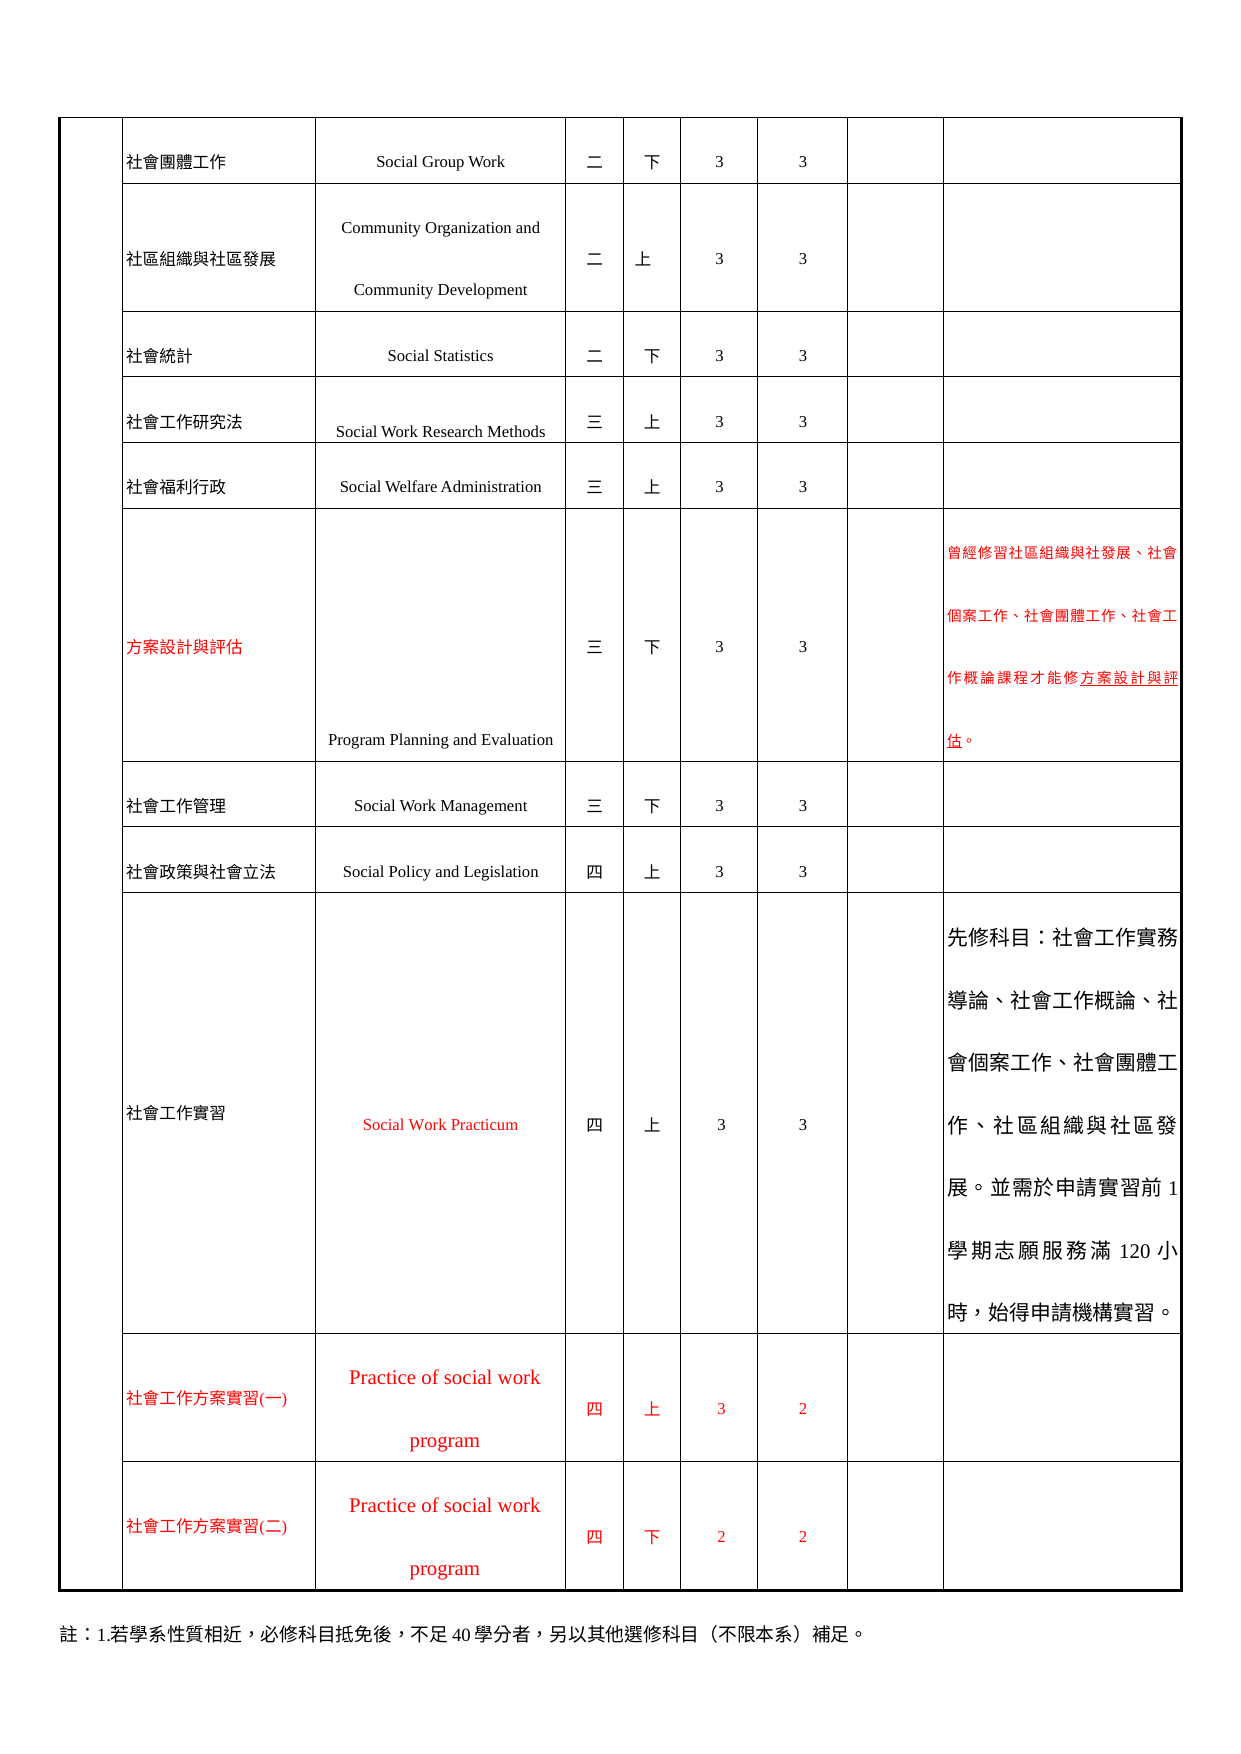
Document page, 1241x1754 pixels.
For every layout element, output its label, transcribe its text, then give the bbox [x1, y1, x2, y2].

table_cell 四 [566, 893, 623, 1332]
table_cell Social Work Practicum [316, 893, 565, 1332]
table_cell 3 [681, 443, 757, 507]
table_cell 二 [566, 312, 623, 376]
table_cell 四 [566, 1334, 623, 1461]
table_cell 社會工作實習 [123, 893, 315, 1332]
table_cell 3 [681, 762, 757, 826]
table_cell 方案設計與評估 [123, 509, 315, 761]
table_cell 下 [624, 312, 680, 376]
table_cell 3 [681, 1334, 757, 1461]
table_cell 社會團體工作 [123, 118, 315, 182]
table_cell [944, 1334, 1180, 1461]
table_cell 3 [758, 443, 847, 507]
table_cell 下 [624, 1462, 680, 1589]
table_cell 社會工作方案實習(二) [123, 1462, 315, 1589]
table_cell 上 [624, 443, 680, 507]
table_cell Social Work Research Methods [316, 377, 565, 442]
table_cell Practice of social work program [316, 1334, 565, 1461]
table_cell 3 [758, 827, 847, 892]
table_cell 下 [624, 509, 680, 761]
table_cell Community Organization and Community Development [316, 184, 565, 311]
table_cell [944, 762, 1180, 826]
table_cell [944, 377, 1180, 442]
table_cell 社區組織與社區發展 [123, 184, 315, 311]
table_cell 3 [681, 118, 757, 182]
table_cell Social Work Management [316, 762, 565, 826]
table_cell 社會政策與社會立法 [123, 827, 315, 892]
table_cell 二 [566, 184, 623, 311]
table_cell [848, 312, 943, 376]
table_cell 社會福利行政 [123, 443, 315, 507]
table_cell 3 [758, 184, 847, 311]
table_cell 下 [624, 118, 680, 182]
table_cell 社會工作方案實習(一) [123, 1334, 315, 1461]
table_cell [944, 443, 1180, 507]
table_cell 2 [758, 1334, 847, 1461]
table_cell [848, 184, 943, 311]
table_cell 3 [681, 893, 757, 1332]
table_cell 3 [758, 118, 847, 182]
table_cell 三 [566, 443, 623, 507]
table_cell 社會統計 [123, 312, 315, 376]
table_cell 上 [624, 827, 680, 892]
table_cell [944, 118, 1180, 182]
table_cell 曾經修習社區組織與社發展、社會個案工作、社會團體工作、社會工作概論課程才能修方案設計與評估。 [944, 509, 1180, 761]
table_cell [944, 184, 1180, 311]
table_cell Social Welfare Administration [316, 443, 565, 507]
table_cell 上 [624, 1334, 680, 1461]
table_cell 先修科目：社會工作實務導論、社會工作概論、社會個案工作、社會團體工作、社區組織與社區發展。並需於申請實習前1學期志願服務滿120小時，始得申請機構實習。 [944, 893, 1180, 1332]
table_cell [944, 827, 1180, 892]
table_cell 3 [681, 312, 757, 376]
table_cell Practice of social work program [316, 1462, 565, 1589]
table_cell 上 [624, 377, 680, 442]
table_cell 2 [758, 1462, 847, 1589]
table_cell 四 [566, 827, 623, 892]
table_cell 三 [566, 377, 623, 442]
table_cell [848, 762, 943, 826]
table_cell 社會工作管理 [123, 762, 315, 826]
table_cell 二 [566, 118, 623, 182]
table_cell 3 [681, 509, 757, 761]
table_cell [61, 118, 122, 1589]
table_cell [848, 118, 943, 182]
table_cell 3 [758, 312, 847, 376]
table_cell Social Group Work [316, 118, 565, 182]
table_cell 上 [624, 184, 680, 311]
table_cell 3 [758, 377, 847, 442]
table_cell Social Statistics [316, 312, 565, 376]
table_cell 上 [624, 893, 680, 1332]
table_cell [848, 893, 943, 1332]
table_cell [848, 509, 943, 761]
table_cell [944, 1462, 1180, 1589]
table_cell 2 [681, 1462, 757, 1589]
table_cell [848, 1462, 943, 1589]
table_cell Program Planning and Evaluation [316, 509, 565, 761]
table_cell Social Policy and Legislation [316, 827, 565, 892]
text 註：1.若學系性質相近，必修科目抵免後，不足40學分者，另以其他選修科目（不限本系）補足。 [59, 1592, 1181, 1654]
table_cell 3 [681, 184, 757, 311]
table_cell [848, 377, 943, 442]
table_cell [848, 827, 943, 892]
table_cell [848, 1334, 943, 1461]
table_cell 3 [681, 827, 757, 892]
table_cell 社會工作研究法 [123, 377, 315, 442]
table_cell 3 [681, 377, 757, 442]
table_cell 3 [758, 893, 847, 1332]
table_cell 四 [566, 1462, 623, 1589]
table_cell 下 [624, 762, 680, 826]
table_cell [944, 312, 1180, 376]
table_cell 3 [758, 509, 847, 761]
table_cell 三 [566, 509, 623, 761]
table_cell [848, 443, 943, 507]
table_cell 3 [758, 762, 847, 826]
table_cell 三 [566, 762, 623, 826]
